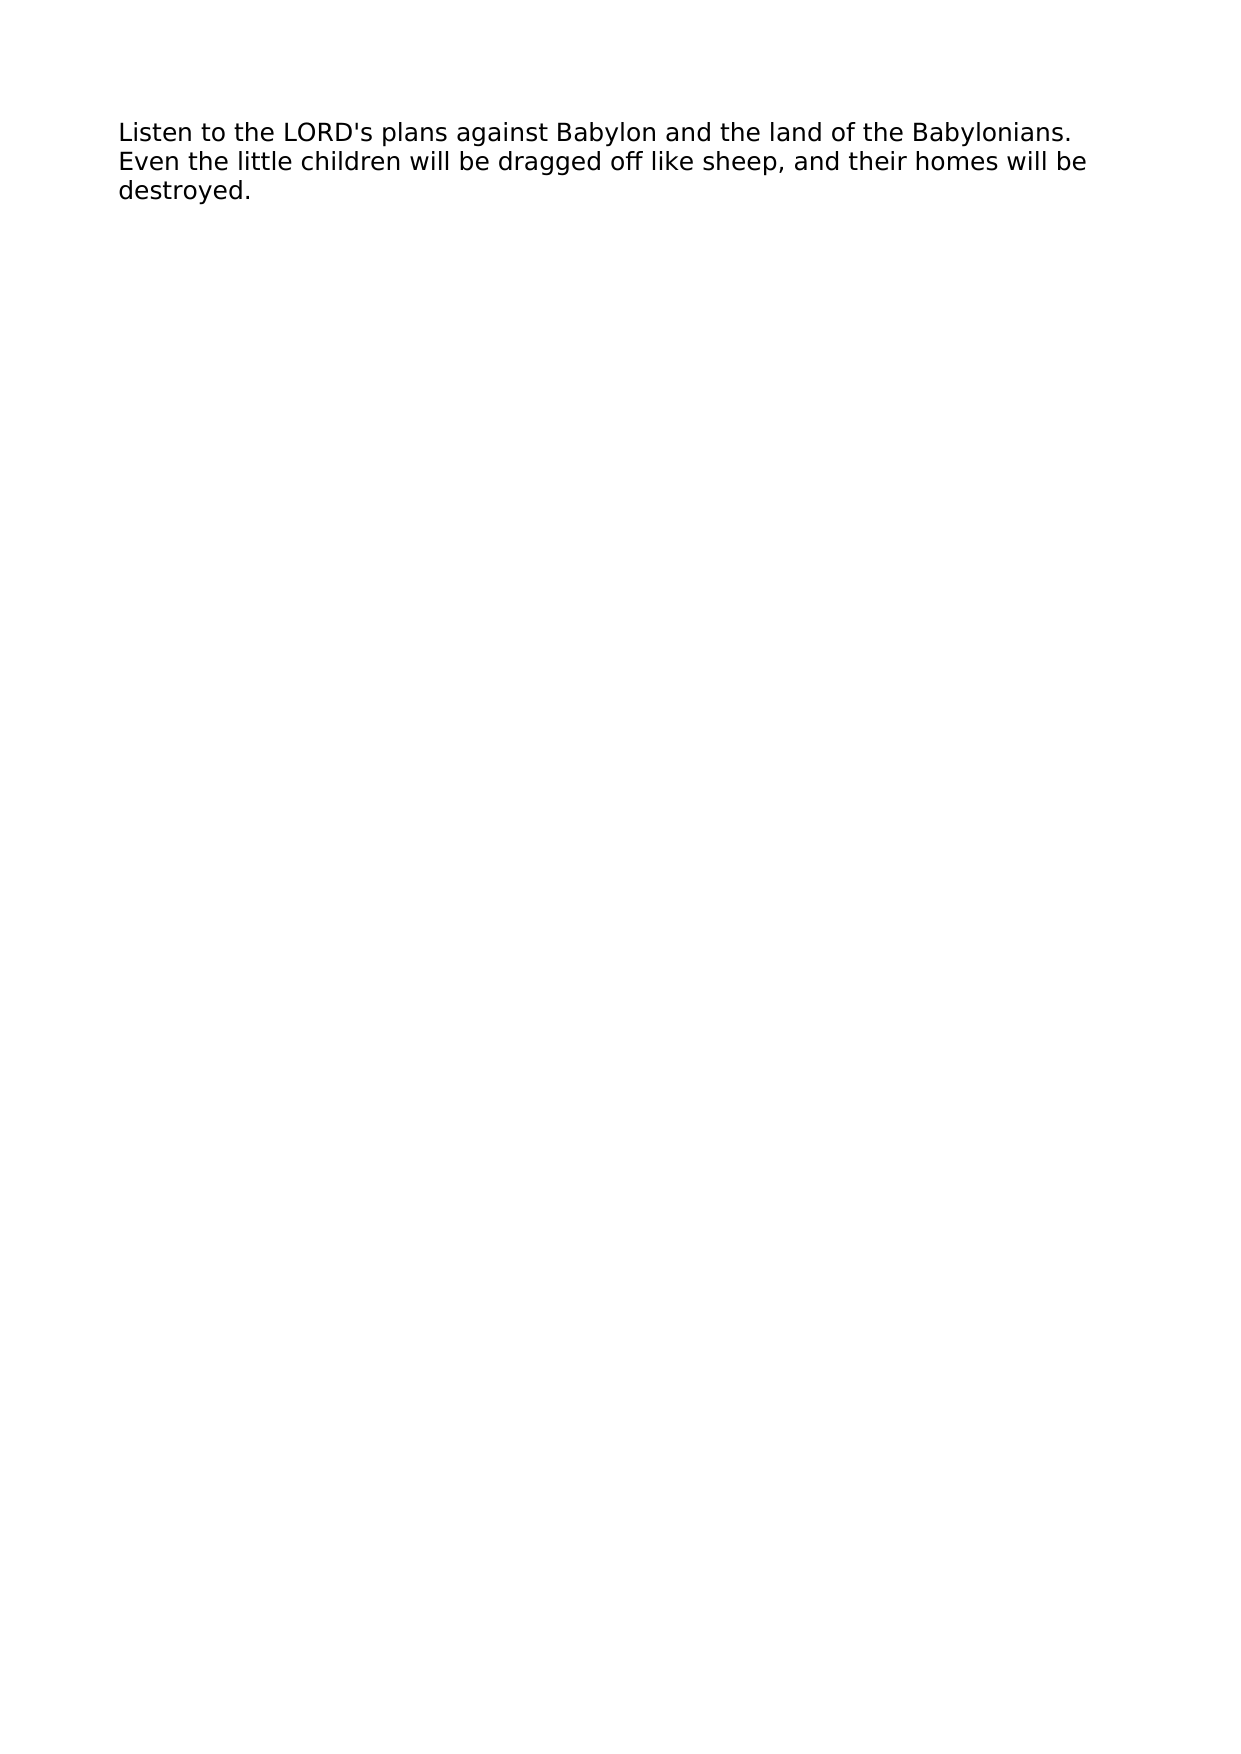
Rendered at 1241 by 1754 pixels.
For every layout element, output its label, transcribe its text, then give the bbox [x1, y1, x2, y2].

text Listen to the LORD's plans against Babylon and the land of the Babylonians. Even the little children will be dragged off like sheep, and their homes will be destroyed. [118, 118, 1122, 206]
